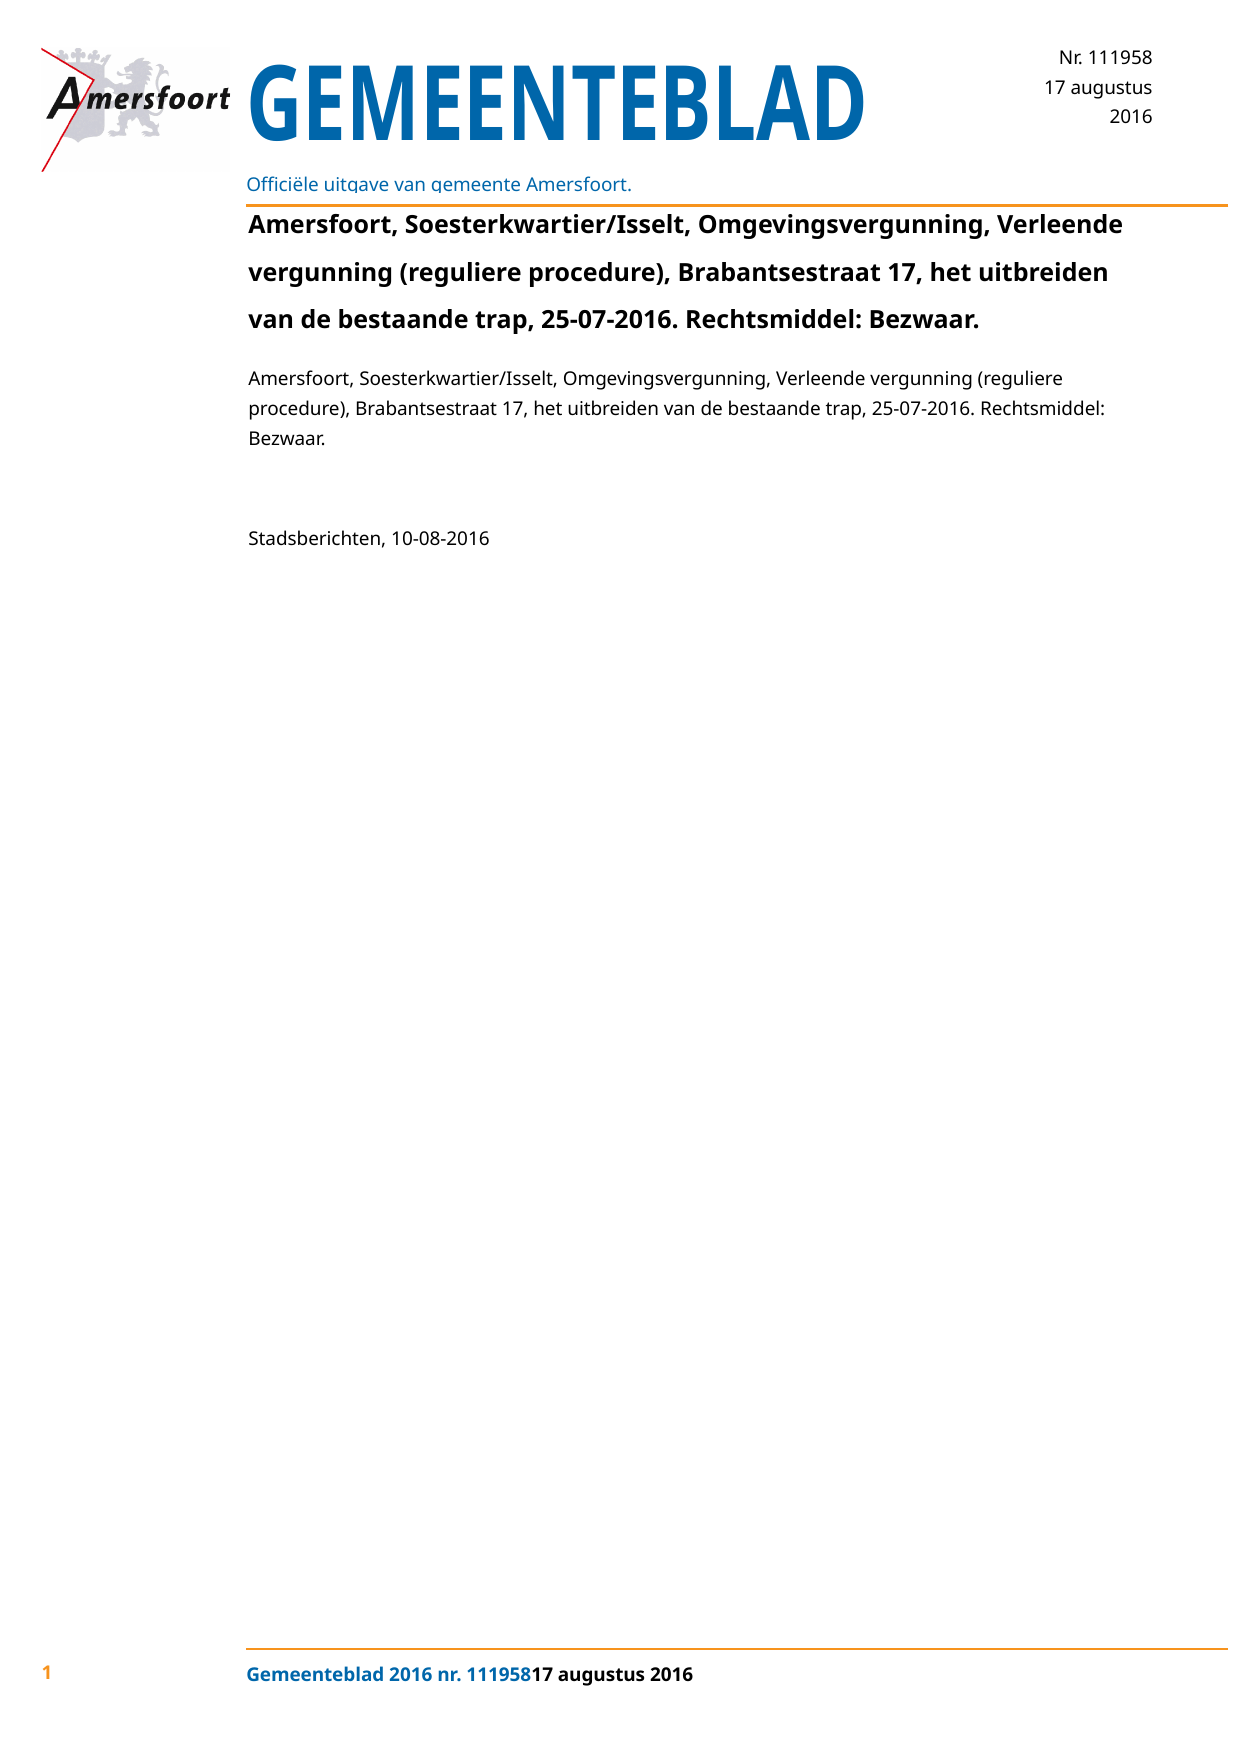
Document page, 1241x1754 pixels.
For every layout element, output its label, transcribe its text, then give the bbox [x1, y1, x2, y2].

picture [41, 47, 231, 172]
text Amersfoort, Soesterkwartier/Isselt, Omgevingsvergunning, Verleende vergunning (reguliere procedure), Brabantsestraat 17, het uitbreiden van de bestaande trap, 25-07-2016. Rechtsmiddel: Bezwaar. [248, 366, 1152, 450]
text Amersfoort, Soesterkwartier/Isselt, Omgevingsvergunning, Verleende vergunning (reguliere procedure), Brabantsestraat 17, het uitbreiden van de bestaande trap, 25-07-2016. Rechtsmiddel: Bezwaar. [248, 207, 1152, 336]
text Stadsberichten, 10-08-2016 [248, 526, 1152, 551]
